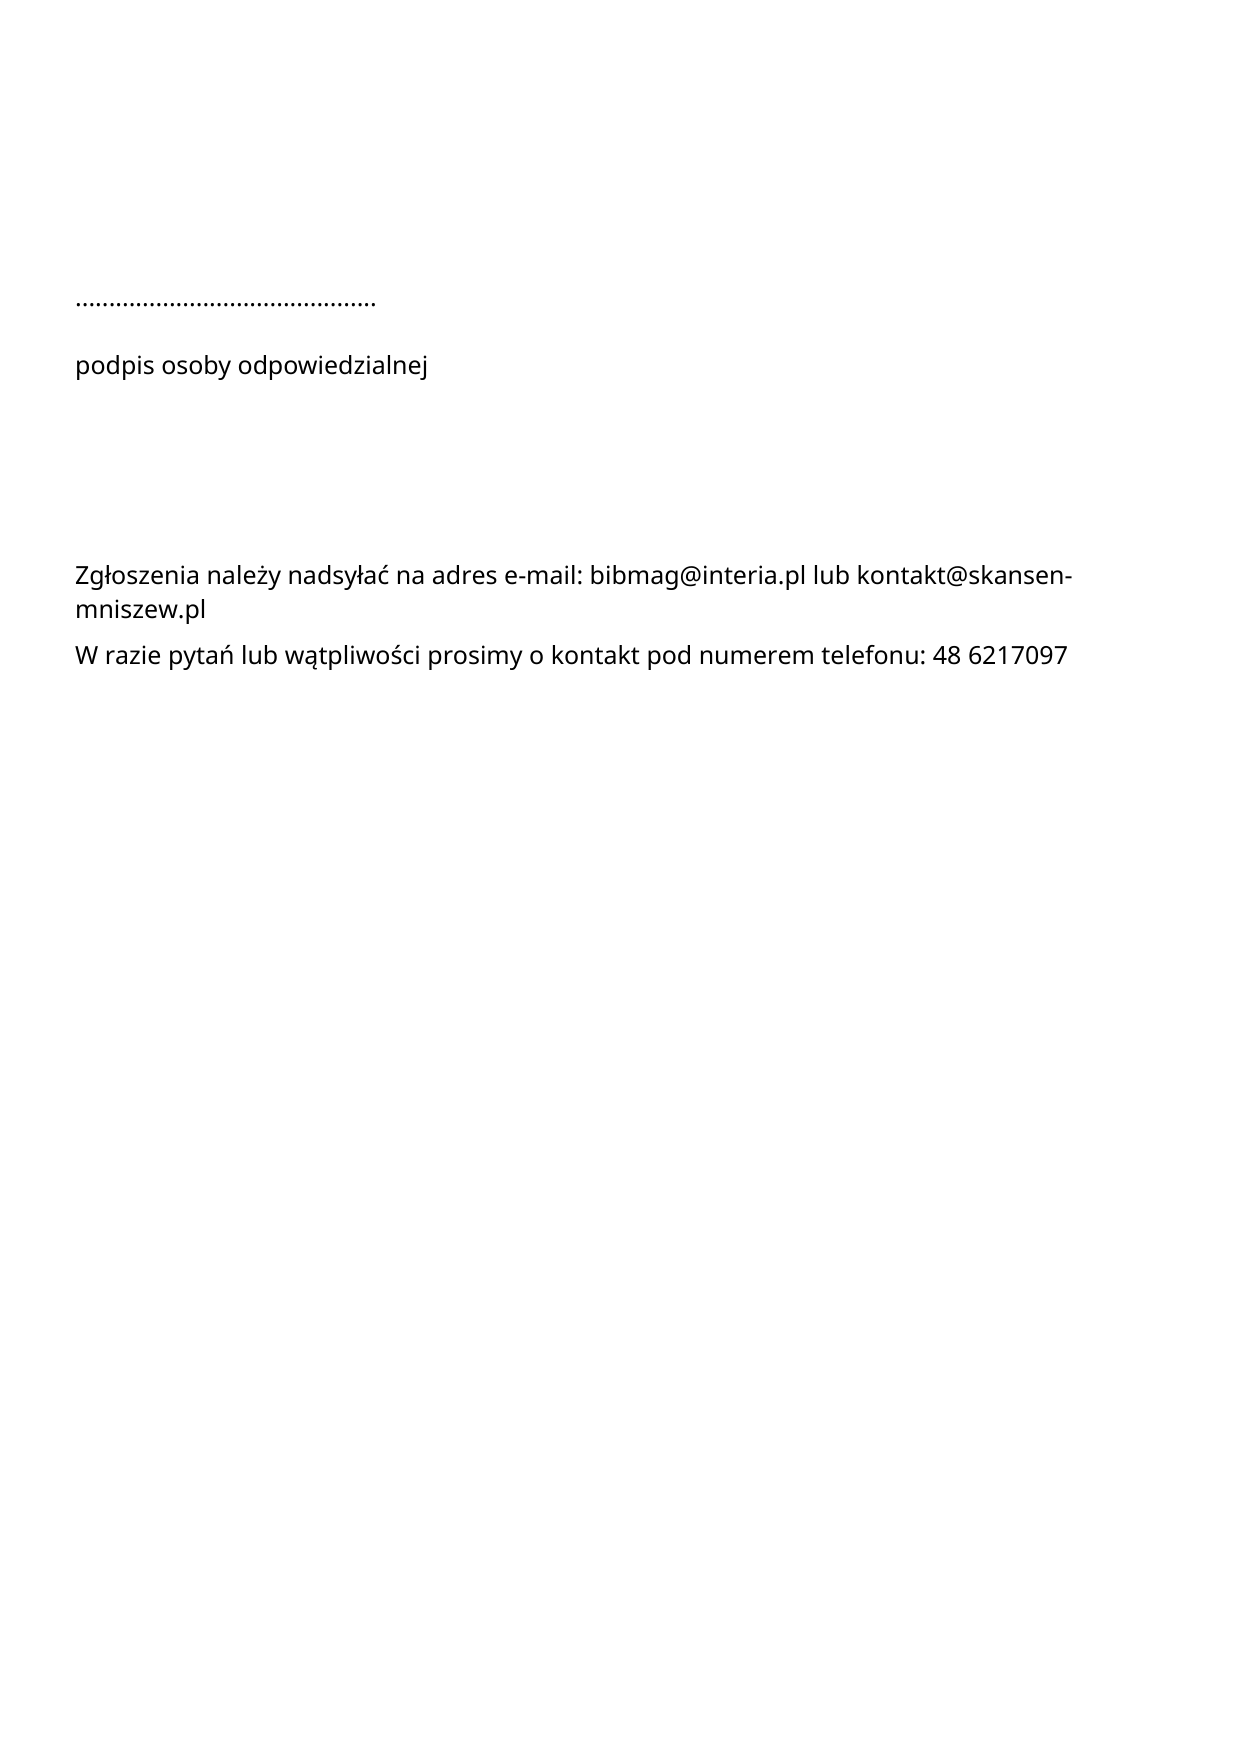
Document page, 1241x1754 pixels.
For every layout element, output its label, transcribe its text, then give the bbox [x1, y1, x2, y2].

text ............................................. [75, 279, 1165, 313]
text W razie pytań lub wątpliwości prosimy o kontakt pod numerem telefonu: 48 6217097 [75, 638, 1165, 672]
text podpis osoby odpowiedzialnej [75, 347, 1165, 382]
text Zgłoszenia należy nadsyłać na adres e-mail: bibmag@interia.pl lub kontakt@skansen-mniszew.pl [75, 558, 1165, 626]
